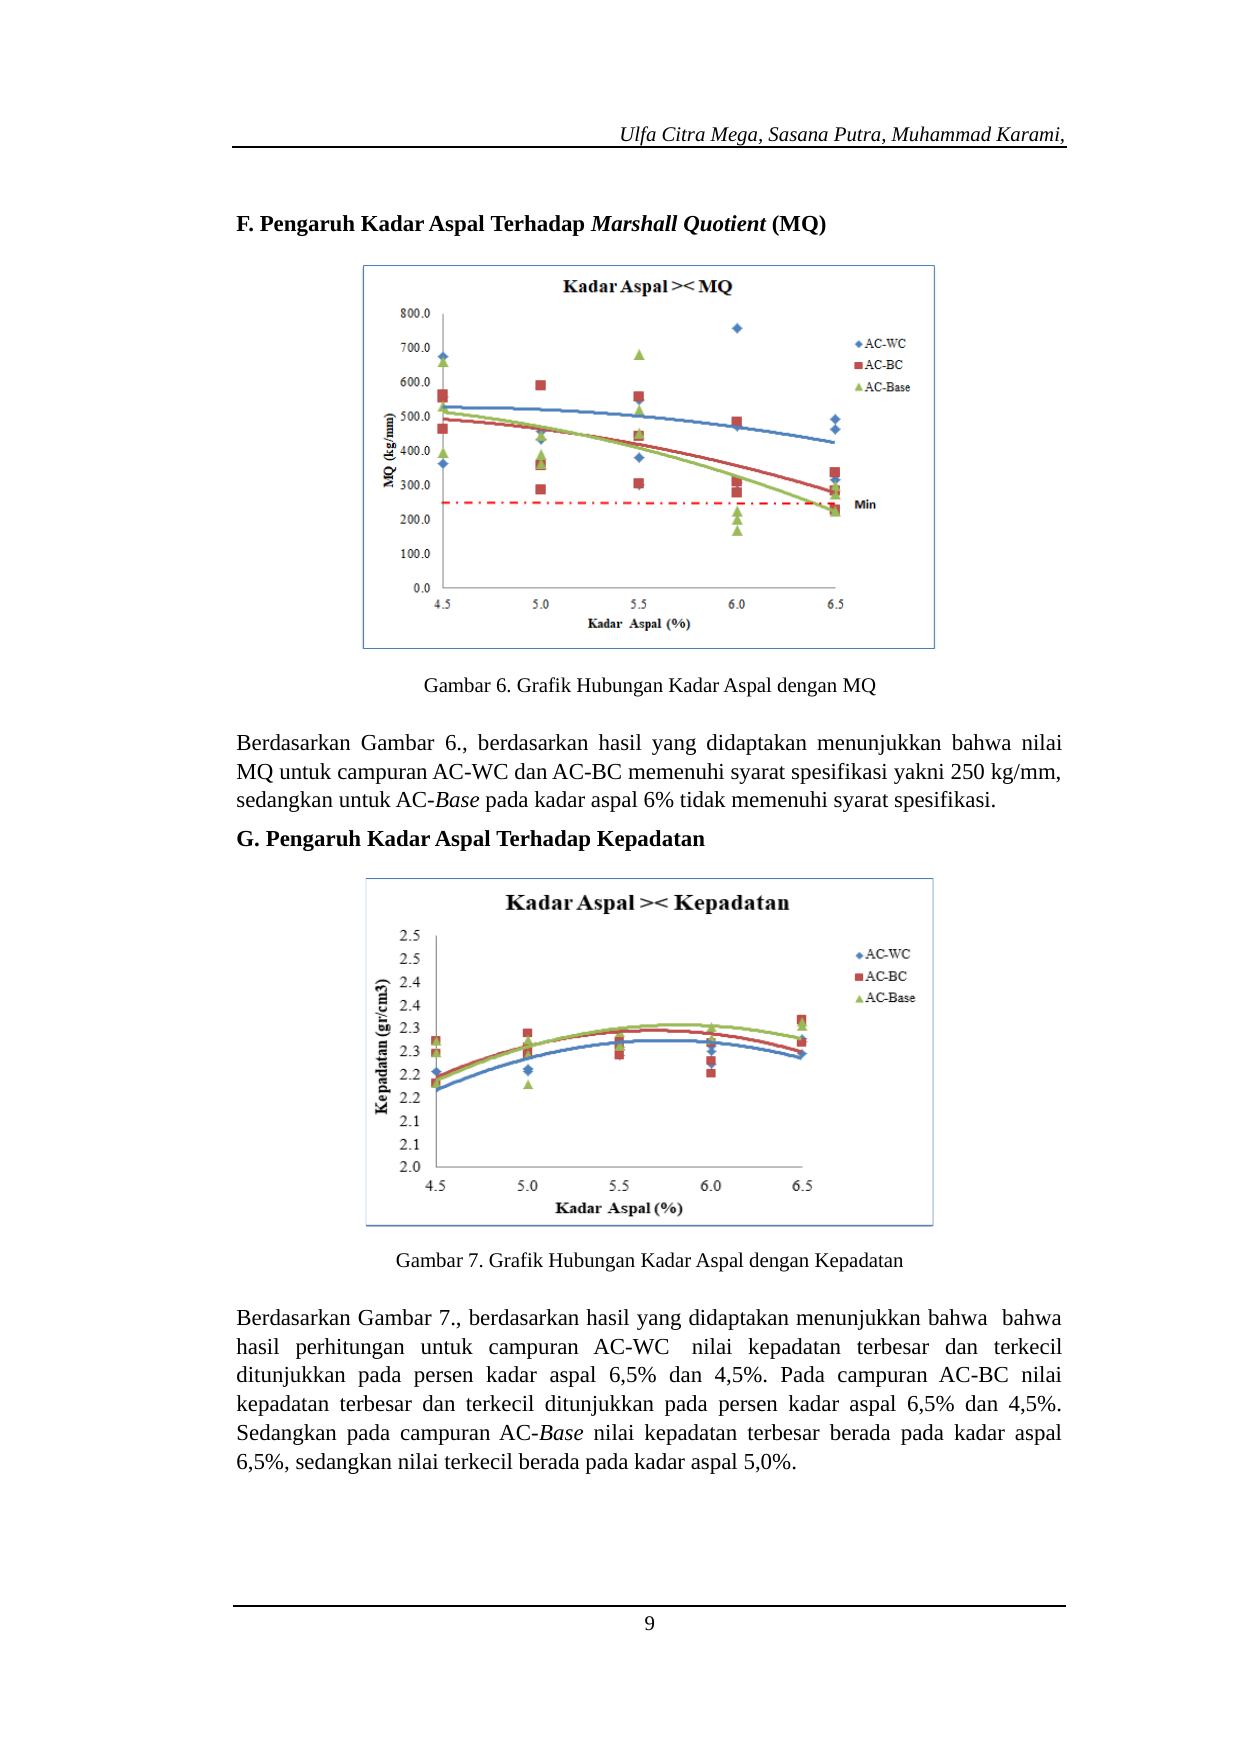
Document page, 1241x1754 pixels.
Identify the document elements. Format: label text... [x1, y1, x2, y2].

text Gambar 6. Grafik Hubungan Kadar Aspal dengan MQ [236, 669, 1063, 697]
text Berdasarkan Gambar 6., berdasarkan hasil yang didaptakan menunjukkan bahwa nilai MQ untuk campuran AC-WC dan AC-BC memenuhi syarat spesifikasi yakni 250 kg/mm, sedangkan untuk AC-Base pada kadar aspal 6% tidak memenuhi syarat spesifikasi. [236, 728, 1063, 813]
picture [365, 878, 934, 1227]
text Gambar 7. Grafik Hubungan Kadar Aspal dengan Kepadatan [236, 1222, 1063, 1272]
text Berdasarkan Gambar 7., berdasarkan hasil yang didaptakan menunjukkan bahwa bahwa hasil perhitungan untuk campuran AC-WC nilai kepadatan terbesar dan terkecil ditunjukkan pada persen kadar aspal 6,5% dan 4,5%. Pada campuran AC-BC nilai kepadatan terbesar dan terkecil ditunjukkan pada persen kadar aspal 6,5% dan 4,5%. Sedangkan pada campuran AC-Base nilai kepadatan terbesar berada pada kadar aspal 6,5%, sedangkan nilai terkecil berada pada kadar aspal 5,0%. [236, 1301, 1063, 1474]
text F. Pengaruh Kadar Aspal Terhadap Marshall Quotient (MQ) [236, 209, 1063, 236]
text G. Pengaruh Kadar Aspal Terhadap Kepadatan [236, 825, 1063, 852]
picture [361, 262, 938, 649]
